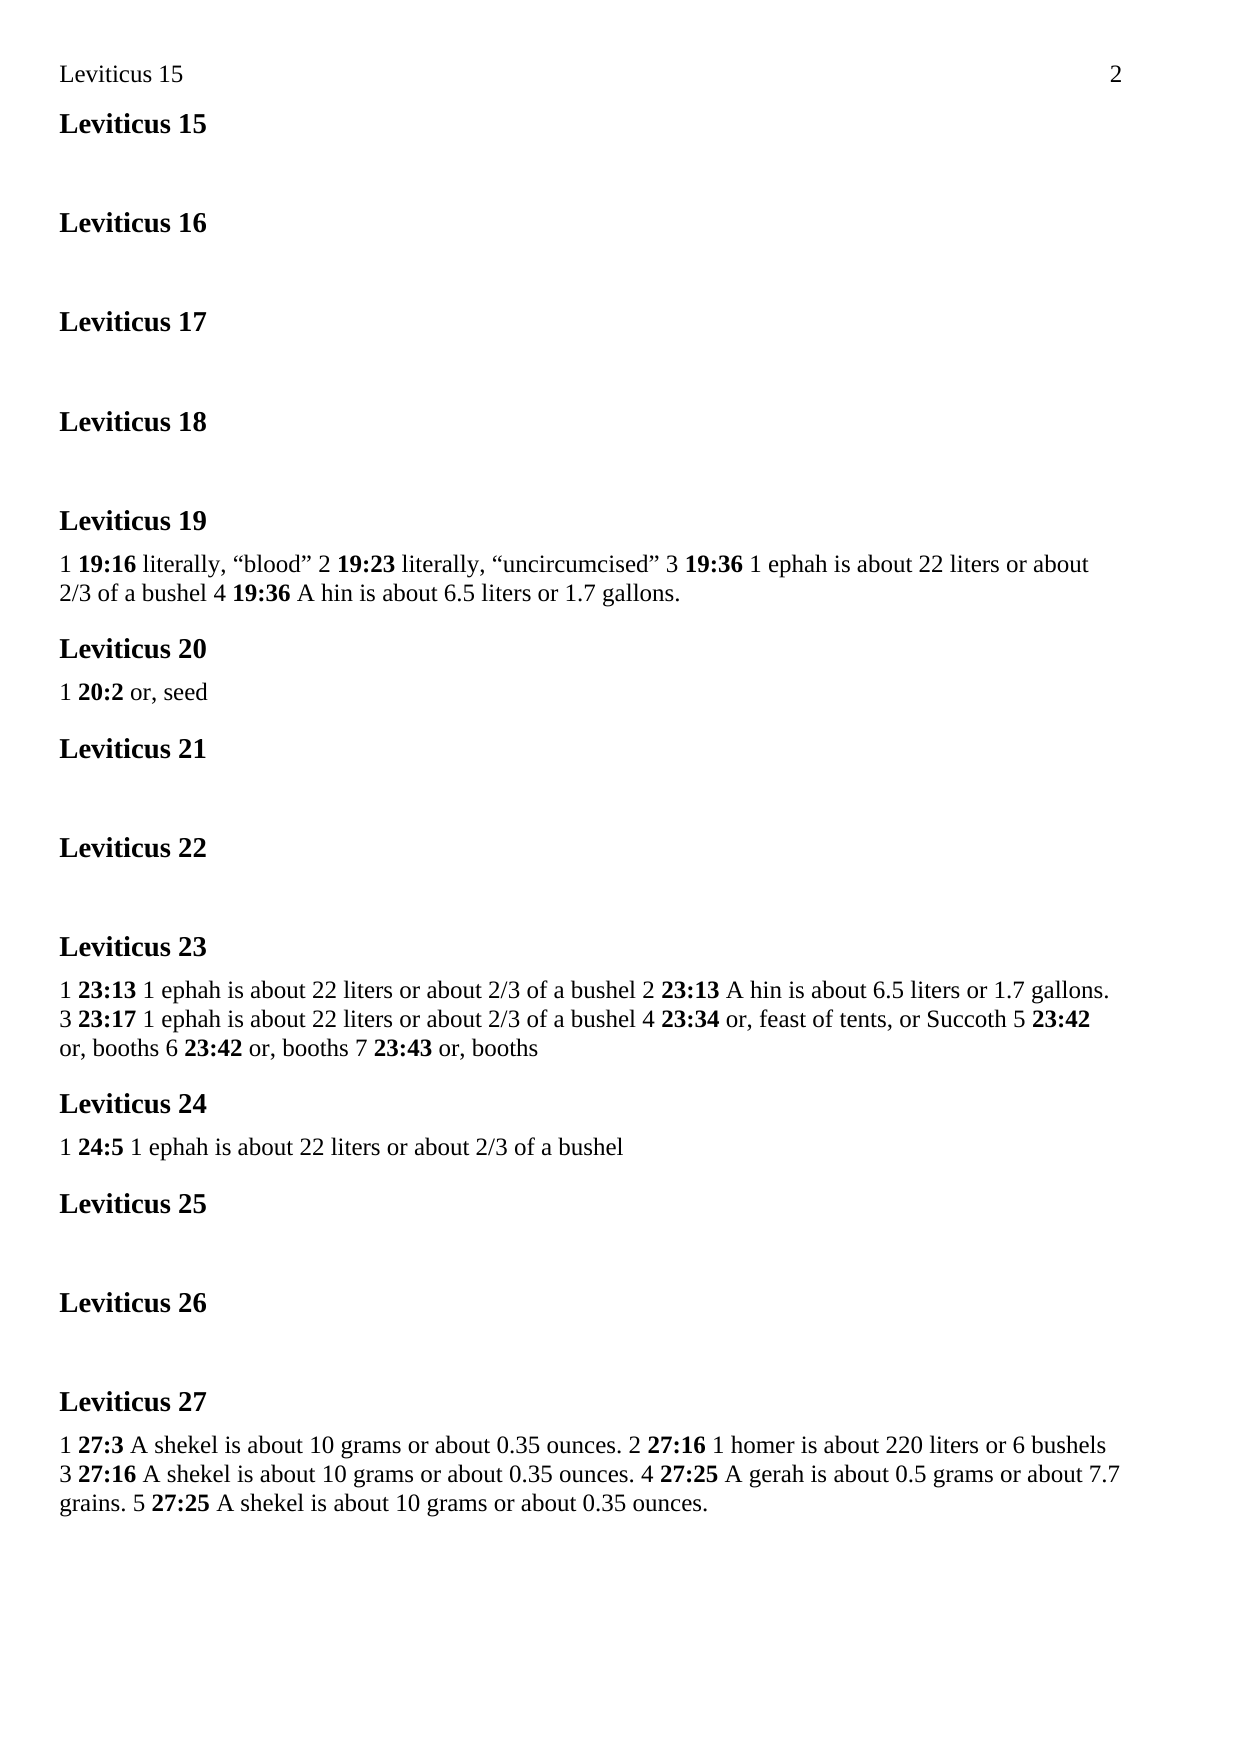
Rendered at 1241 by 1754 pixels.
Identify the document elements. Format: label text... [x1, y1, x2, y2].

subtitle Leviticus 18 [59, 404, 1122, 437]
subtitle Leviticus 16 [59, 206, 1122, 239]
subtitle Leviticus 26 [59, 1286, 1122, 1319]
subtitle Leviticus 20 [59, 632, 1122, 665]
subtitle Leviticus 24 [59, 1087, 1122, 1120]
subtitle Leviticus 25 [59, 1186, 1122, 1219]
subtitle Leviticus 17 [59, 305, 1122, 338]
subtitle Leviticus 21 [59, 731, 1122, 764]
subtitle Leviticus 27 [59, 1385, 1122, 1418]
text 1 19:16 literally, “blood” 2 19:23 literally, “uncircumcised” 3 19:36 1 ephah is about 22 liters or about 2/3 of a bushel 4 19:36 A hin is about 6.5 liters or 1.7 gallons. [59, 549, 1122, 607]
subtitle Leviticus 22 [59, 831, 1122, 864]
subtitle Leviticus 23 [59, 930, 1122, 963]
text 1 27:3 A shekel is about 10 grams or about 0.35 ounces. 2 27:16 1 homer is about 220 liters or 6 bushels 3 27:16 A shekel is about 10 grams or about 0.35 ounces. 4 27:25 A gerah is about 0.5 grams or about 7.7 grains. 5 27:25 A shekel is about 10 grams or about 0.35 ounces. [59, 1431, 1122, 1517]
text 1 20:2 or, seed [59, 677, 1122, 706]
text 1 23:13 1 ephah is about 22 liters or about 2/3 of a bushel 2 23:13 A hin is about 6.5 liters or 1.7 gallons. 3 23:17 1 ephah is about 22 liters or about 2/3 of a bushel 4 23:34 or, feast of tents, or Succoth 5 23:42 or, booths 6 23:42 or, booths 7 23:43 or, booths [59, 976, 1122, 1062]
subtitle Leviticus 19 [59, 504, 1122, 537]
text 1 24:5 1 ephah is about 22 liters or about 2/3 of a bushel [59, 1132, 1122, 1161]
subtitle Leviticus 15 [59, 106, 1122, 139]
